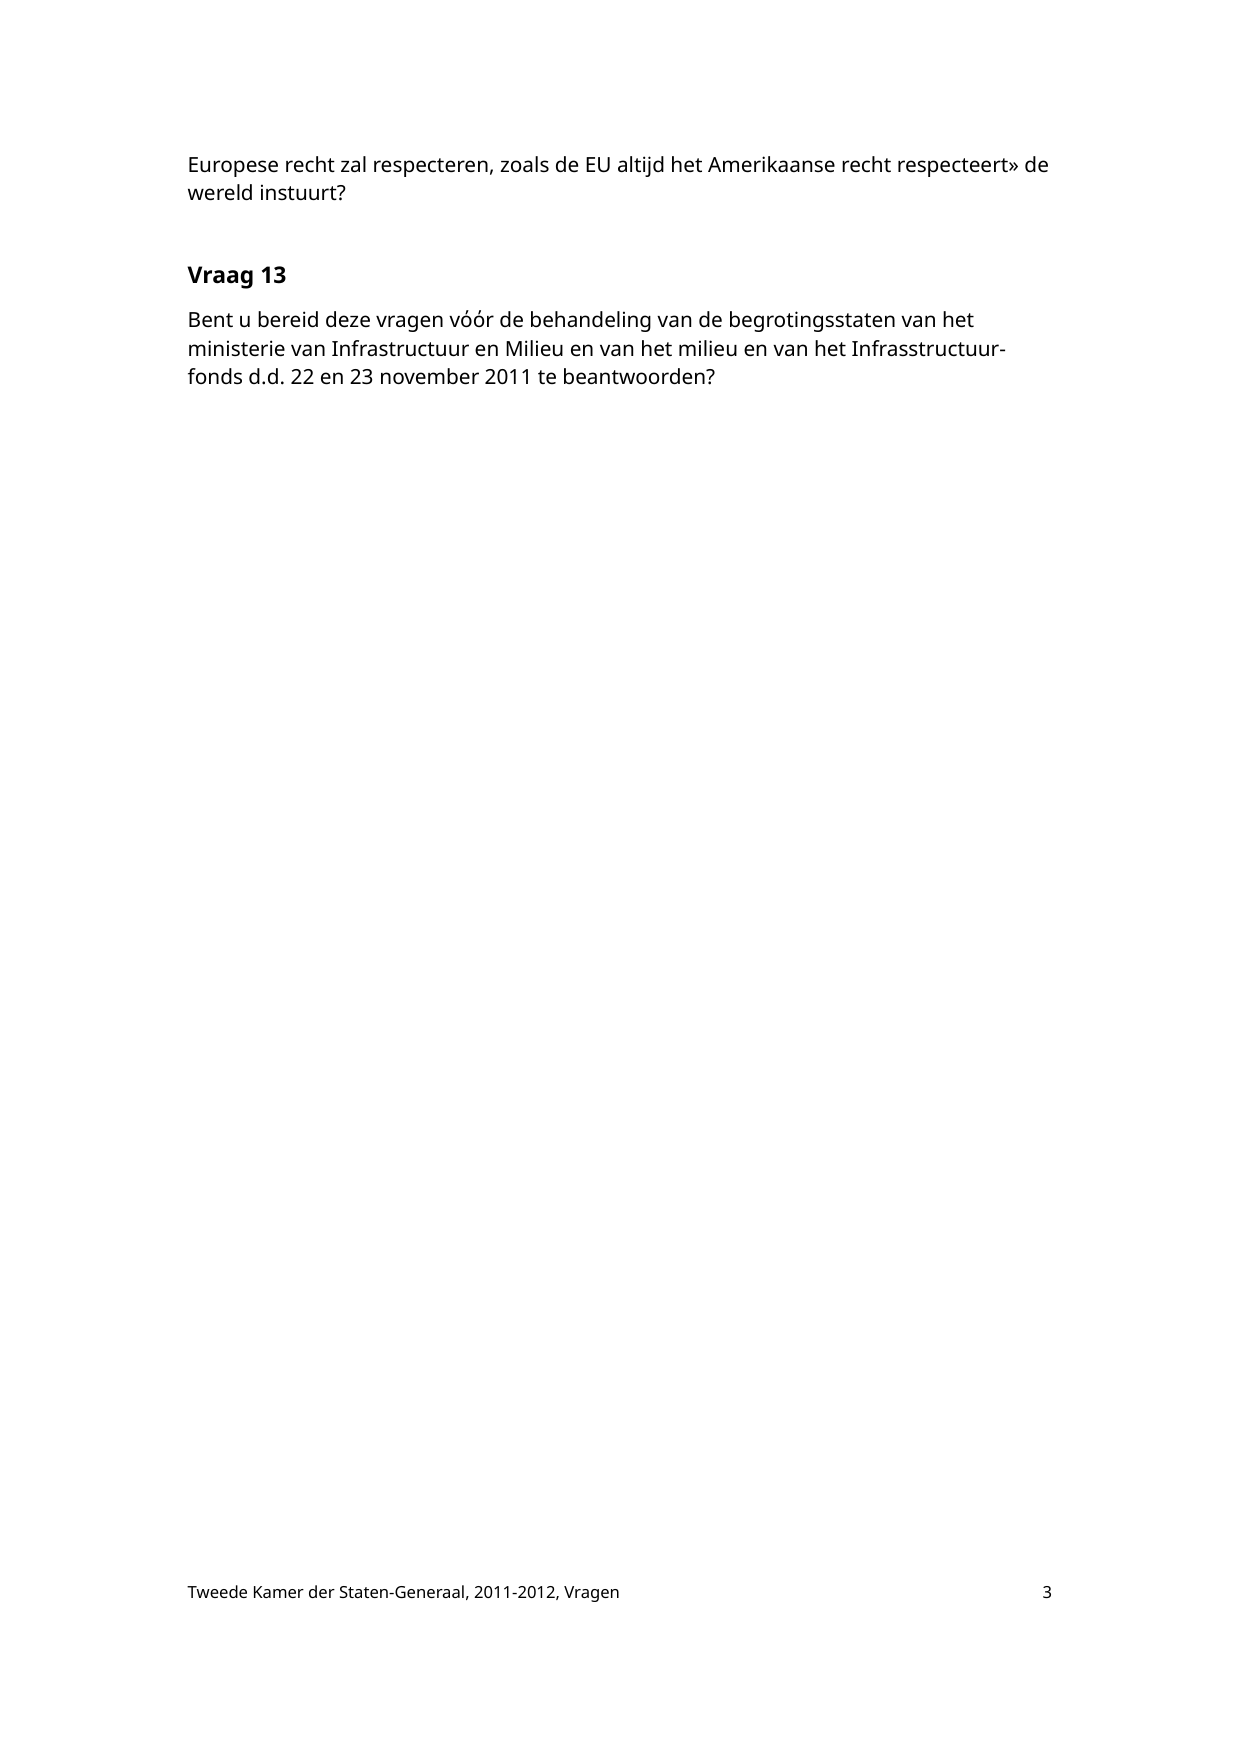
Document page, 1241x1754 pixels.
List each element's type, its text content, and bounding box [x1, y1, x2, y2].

subtitle Vraag 13 [187, 259, 1053, 291]
text Bent u bereid deze vragen vόόr de behandeling van de begrotingsstaten van het ministerie van Infrastructuur en Milieu en van het milieu en van het Infrasstructuur-fonds d.d. 22 en 23 november 2011 te beantwoorden? [187, 306, 1053, 391]
text Europese recht zal respecteren, zoals de EU altijd het Amerikaanse recht respecteert» de wereld instuurt? [187, 150, 1053, 207]
